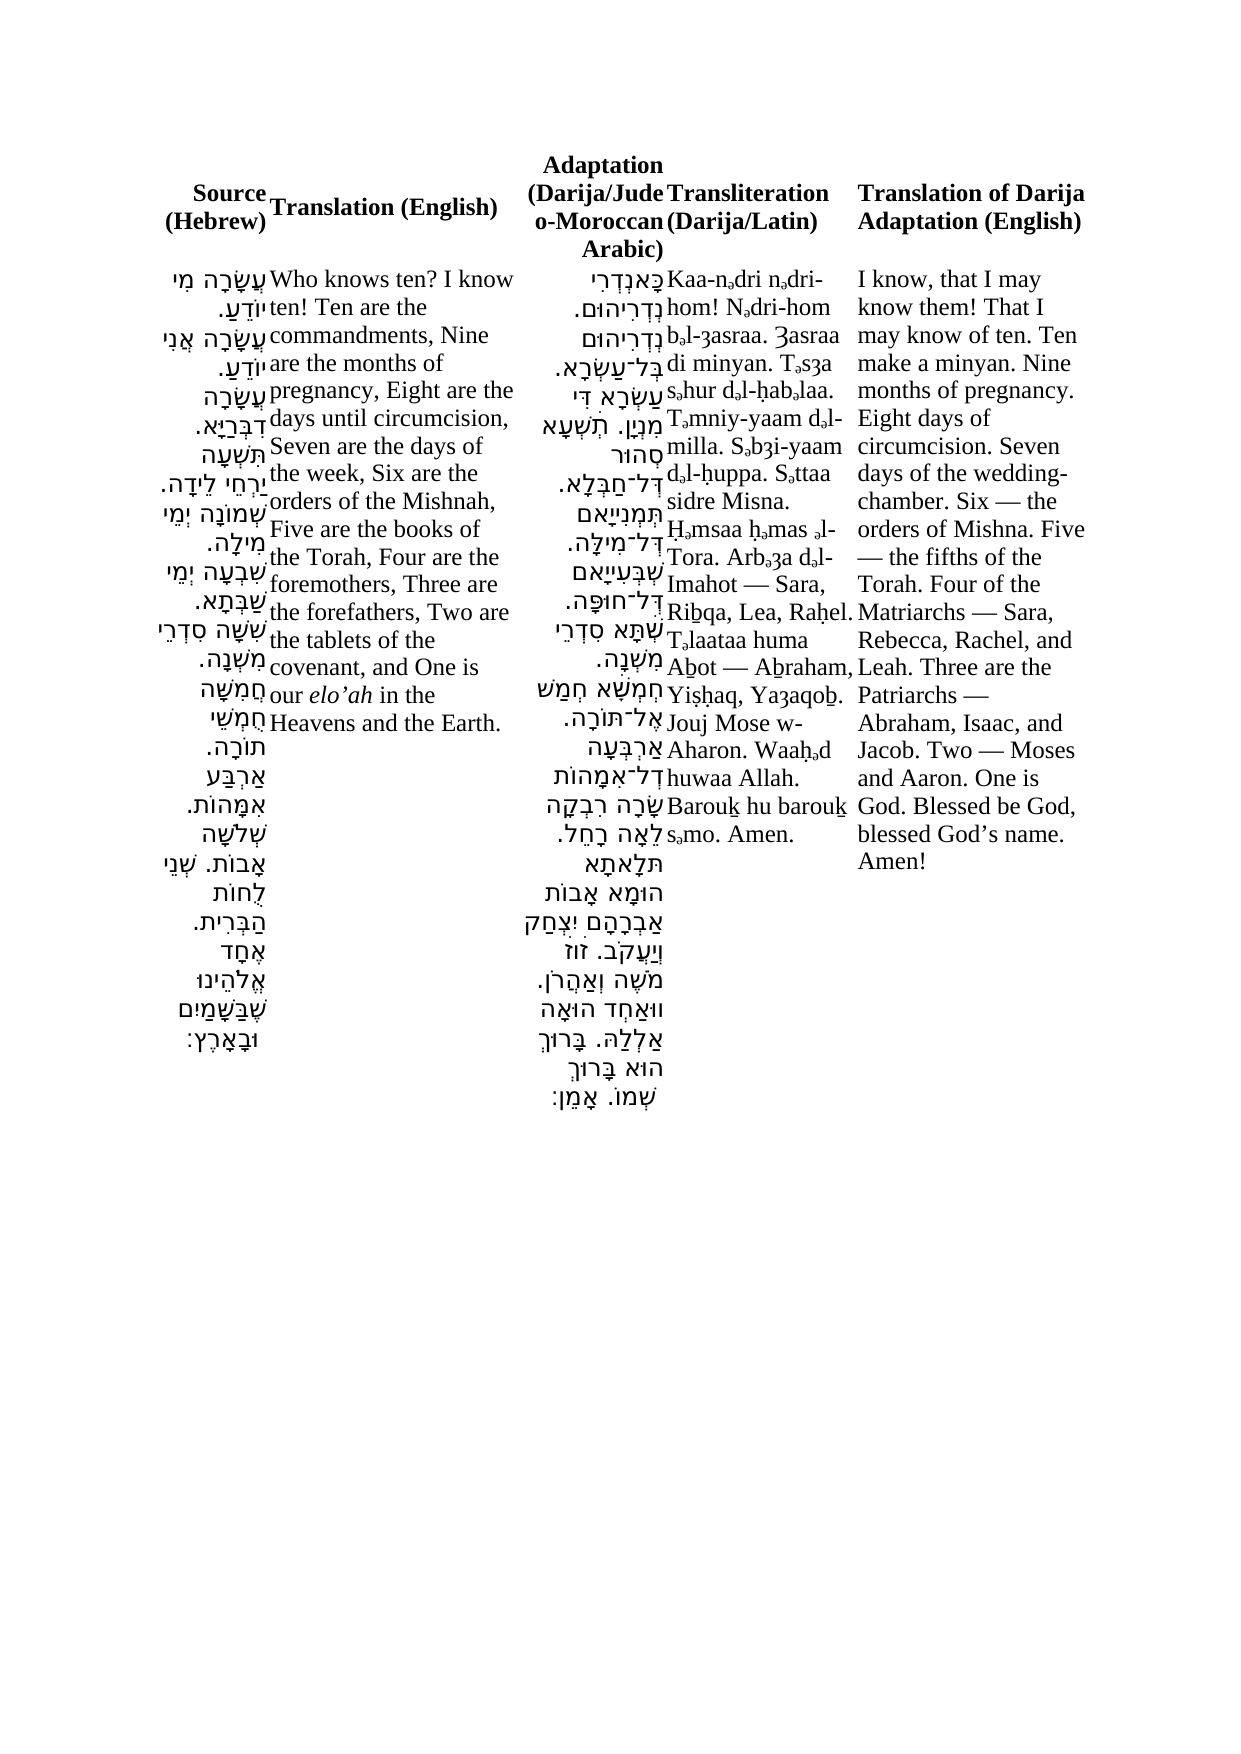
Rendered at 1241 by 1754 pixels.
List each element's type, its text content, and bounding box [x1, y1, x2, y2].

table_cell עֲשָׂרָה מִי יוֹדֵעַ. עֲשָׂרָה אֲנִי יוֹדֵעַ. עֲשָׂרָה דִבְּרַיָּא. תִּשְׁעָה יַרְחֵי לֵידָה. שְׁמוֹנָה יְמֵי מִילָה. שִׁבְעָה יְמֵי שַׁבְּתָא. שִׁשָּׁה סִדְרֵי מִשְׁנָה. חֲמִשָּׁה חֻמְשֵׁי תוֹרָה. אַרְבַּע אִמָּהוֹת. שְׁלֹשָׁה אָבוֹת. שְׁנֵי לֻחוֹת הַבְּרִית. אֶחָד אֱלֹהֵינוּ שֶׁבַּשָּׁמַיִם וּבָאָרֶץ׃ [150, 264, 268, 1113]
table_header Translation of Darija Adaptation (English) [856, 150, 1090, 264]
table_header Source (Hebrew) [150, 150, 268, 264]
table_cell Kaa-nₔdri nₔdri-hom! Nₔdri-hom bₔl-ȝasraa. Ȝasraa di minyan. Tₔsȝa sₔhur dₔl-ḥabₔlaa. Tₔmniy-yaam dₔl-milla. Sₔbȝi-yaam dₔl-ḥuppa. Sₔttaa sidre Misna. Ḥₔmsaa ḥₔmas ₔl-Tora. Arbₔȝa dₔl-Imahot — Sara, Riḇqa, Lea, Raḥel. Tₔlaataa huma Aḇot — Aḇraham, Yiṣḥaq, Yaȝaqoḇ. Jouj Mose w-Aharon. Waaḥₔd huwaa Allah. Barouḵ hu barouḵ sₔmo. Amen. [665, 264, 856, 1113]
table_header Adaptation (Darija/Judeo-Moroccan Arabic) [517, 150, 665, 264]
table_cell I know, that I may know them! That I may know of ten. Ten make a minyan. Nine months of pregnancy. Eight days of circumcision. Seven days of the wedding-chamber. Six — the orders of Mishna. Five — the fifths of the Torah. Four of the Matriarchs — Sara, Rebecca, Rachel, and Leah. Three are the Patriarchs — Abraham, Isaac, and Jacob. Two — Moses and Aaron. One is God. Blessed be God, blessed God’s name. Amen! [856, 264, 1090, 1113]
table_header Transliteration (Darija/Latin) [665, 150, 856, 264]
table_header Translation (English) [268, 150, 517, 264]
table_cell Who knows ten? I know ten! Ten are the commandments, Nine are the months of pregnancy, Eight are the days until circumcision, Seven are the days of the week, Six are the orders of the Mishnah, Five are the books of the Torah, Four are the foremothers, Three are the forefathers, Two are the tablets of the covenant, and One is our elo’ah in the Heavens and the Earth. [268, 264, 517, 1113]
table_cell כָּאנְדְרִי נְדְרִיהוּם. נְדְרִיהוּם בְּל־עַשְׂרָא. עַשְׂרָא דִּי מִנְיָן. תְׄשְׁעָא סְהוּר דְּל־חַבְּלָא. תְּמְנִייָאם דְּל־מִילָּה. שְׁבְּעִייָאם דְּל־חוּפָּה. שְׁׄתָּא סִדְרֵי מִשְׁנָה. חְמְשָׁׄא חְמַשׁ אֶל־תּוֹרָה. אַרְבְּעָה דְל־אִמָהוֹת שָׂרָה רִבְקָה לֵאָה רָחֵל. תּלָאתָא הוּמָא אָבוֹת אַבְרָהָם יִצְחַק וְיַעֲקֹב. זׄוזׄ מֹשֶׁה וְאַהֲרֹן. ווּאַחְד הוּאָה אַלְלַהּ. בָּרוּךְ הוּא בָּרוּךְ שְׁמוֹ. אָמֵן׃ [517, 264, 665, 1113]
